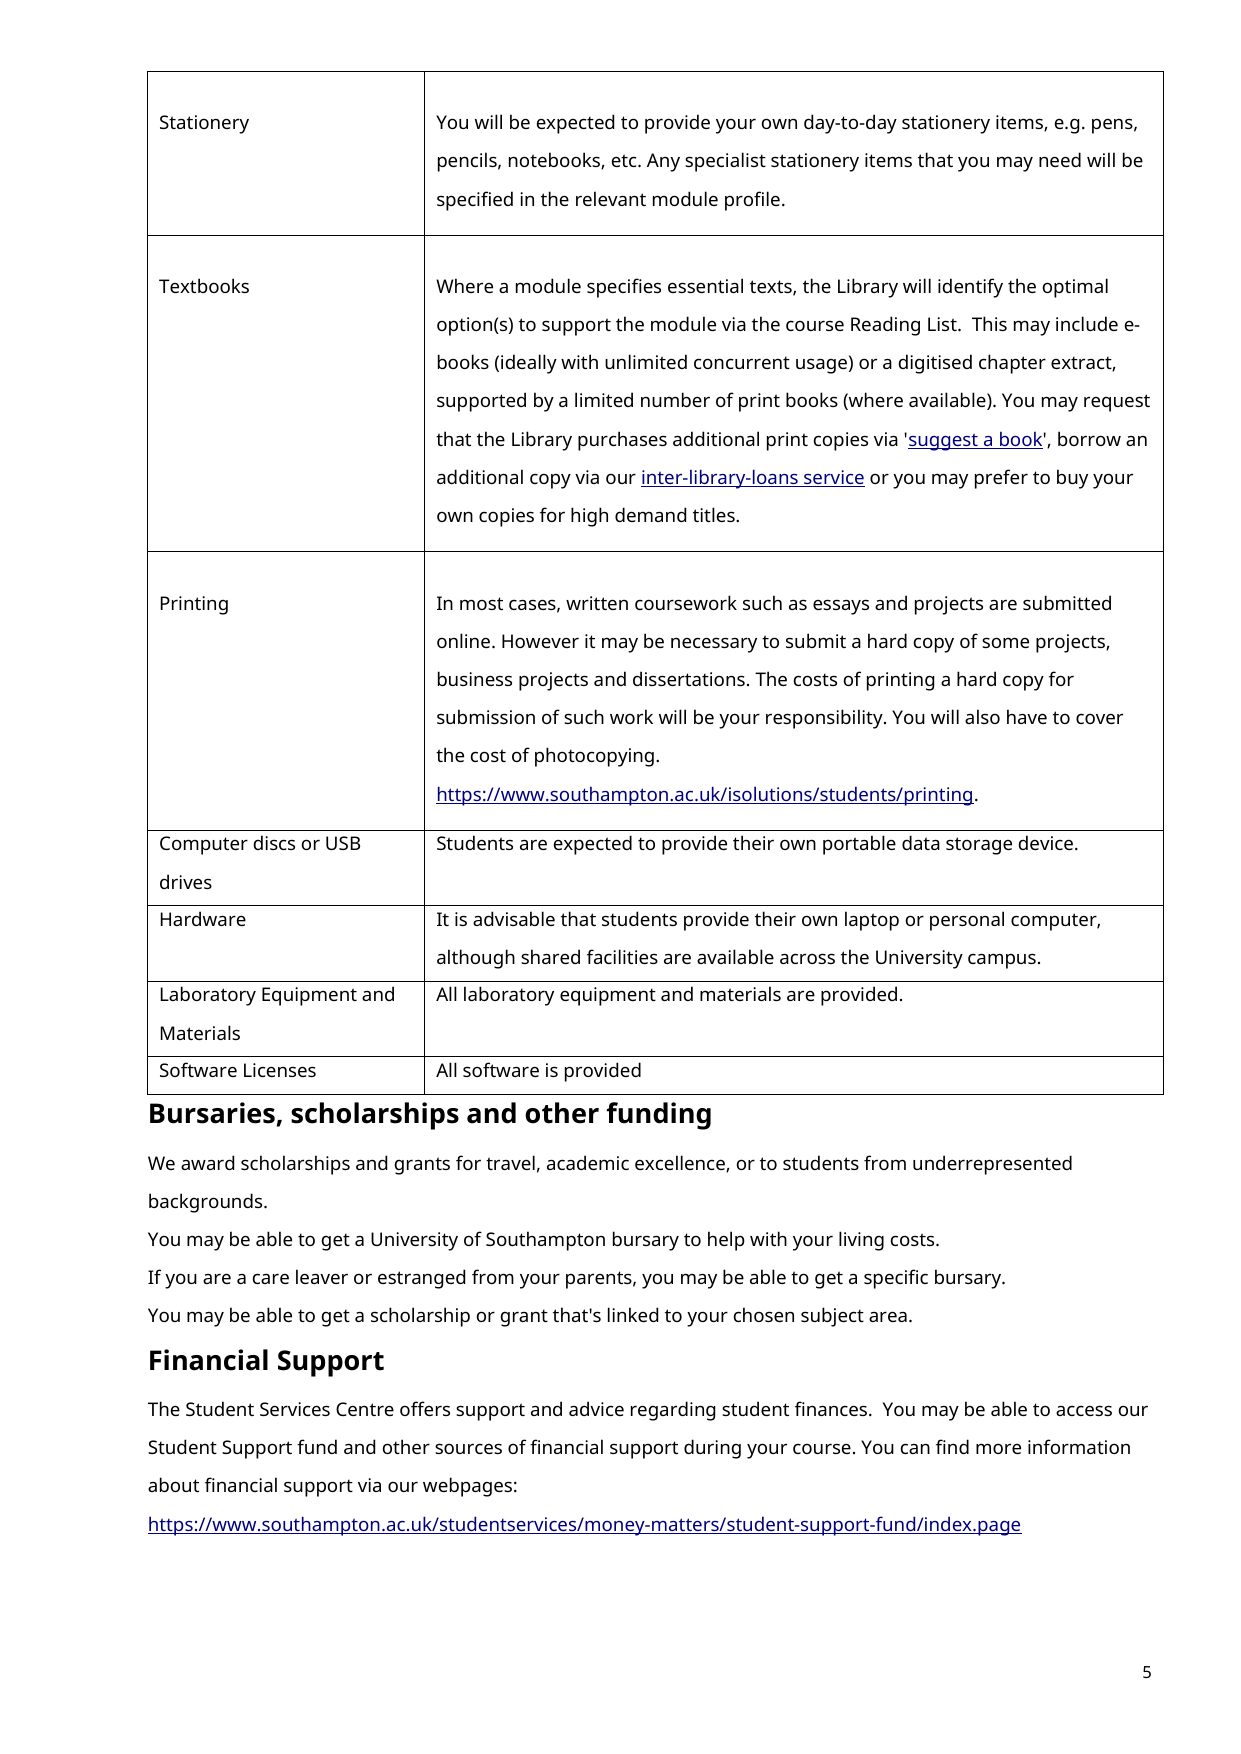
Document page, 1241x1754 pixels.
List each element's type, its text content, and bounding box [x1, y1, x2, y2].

table_cell Where a module specifies essential texts, the Library will identify the optimal option(s) to support the module via the course Reading List. This may include e-books (ideally with unlimited concurrent usage) or a digitised chapter extract, supported by a limited number of print books (where available). You may request that the Library purchases additional print copies via 'suggest a book', borrow an additional copy via our inter-library-loans service or you may prefer to buy your own copies for high demand titles. [425, 236, 1163, 551]
table_cell Hardware [148, 906, 424, 981]
table_cell Printing [148, 552, 424, 830]
subtitle Bursaries, scholarships and other funding [148, 1095, 1152, 1131]
table_cell Software Licenses [148, 1057, 424, 1093]
table_cell Stationery [148, 72, 424, 234]
text We award scholarships and grants for travel, academic excellence, or to students from underrepresented backgrounds. [148, 1150, 1152, 1214]
text You may be able to get a University of Southampton bursary to help with your living costs. [148, 1226, 1152, 1252]
table_cell Laboratory Equipment and Materials [148, 982, 424, 1056]
table_cell Textbooks [148, 236, 424, 551]
table_cell In most cases, written coursework such as essays and projects are submitted online. However it may be necessary to submit a hard copy of some projects, business projects and dissertations. The costs of printing a hard copy for submission of such work will be your responsibility. You will also have to cover the cost of photocopying. https://www.southampton.ac.uk/isolutions/students/printing. [425, 552, 1163, 830]
table_cell All laboratory equipment and materials are provided. [425, 982, 1163, 1056]
table_cell You will be expected to provide your own day-to-day stationery items, e.g. pens, pencils, notebooks, etc. Any specialist stationery items that you may need will be specified in the relevant module profile. [425, 72, 1163, 234]
subtitle Financial Support [148, 1341, 1152, 1378]
table_cell All software is provided [425, 1057, 1163, 1093]
text If you are a care leaver or estranged from your parents, you may be able to get a specific bursary. [148, 1264, 1152, 1290]
text The Student Services Centre offers support and advice regarding student finances. You may be able to access our Student Support fund and other sources of financial support during your course. You can find more information about financial support via our webpages: https://www.southampton.ac.uk/studentservices/money-matters/student-support-fund/index.page [148, 1396, 1152, 1537]
table_cell Computer discs or USB drives [148, 831, 424, 905]
table_cell It is advisable that students provide their own laptop or personal computer, although shared facilities are available across the University campus. [425, 906, 1163, 981]
table_cell Students are expected to provide their own portable data storage device. [425, 831, 1163, 905]
text You may be able to get a scholarship or grant that's linked to your chosen subject area. [148, 1303, 1152, 1328]
